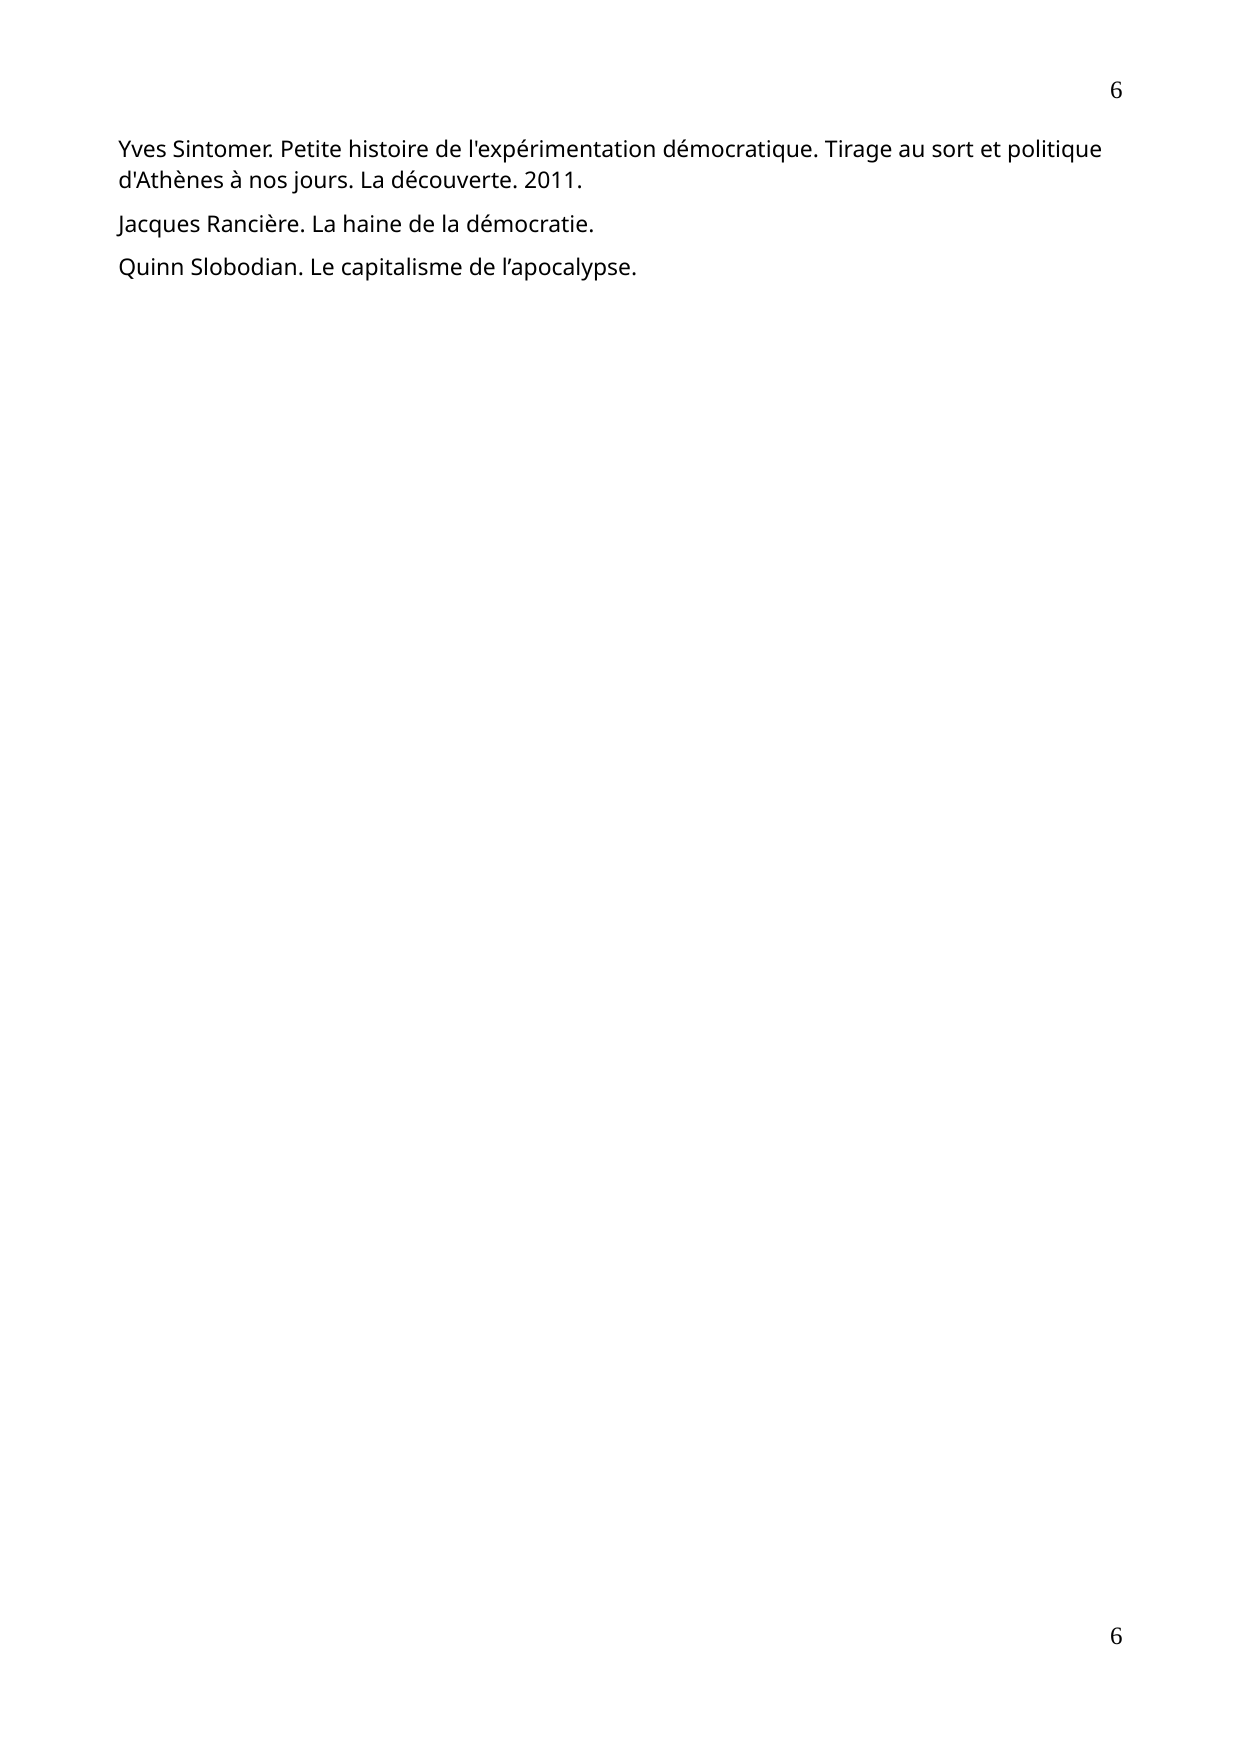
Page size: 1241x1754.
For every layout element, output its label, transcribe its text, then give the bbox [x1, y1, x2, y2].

text Yves Sintomer. Petite histoire de l'expérimentation démocratique. Tirage au sort et politique d'Athènes à nos jours. La découverte. 2011. [118, 132, 1122, 195]
text Jacques Rancière. La haine de la démocratie. [118, 207, 1122, 239]
text Quinn Slobodian. Le capitalisme de l’apocalypse. [118, 251, 1122, 282]
